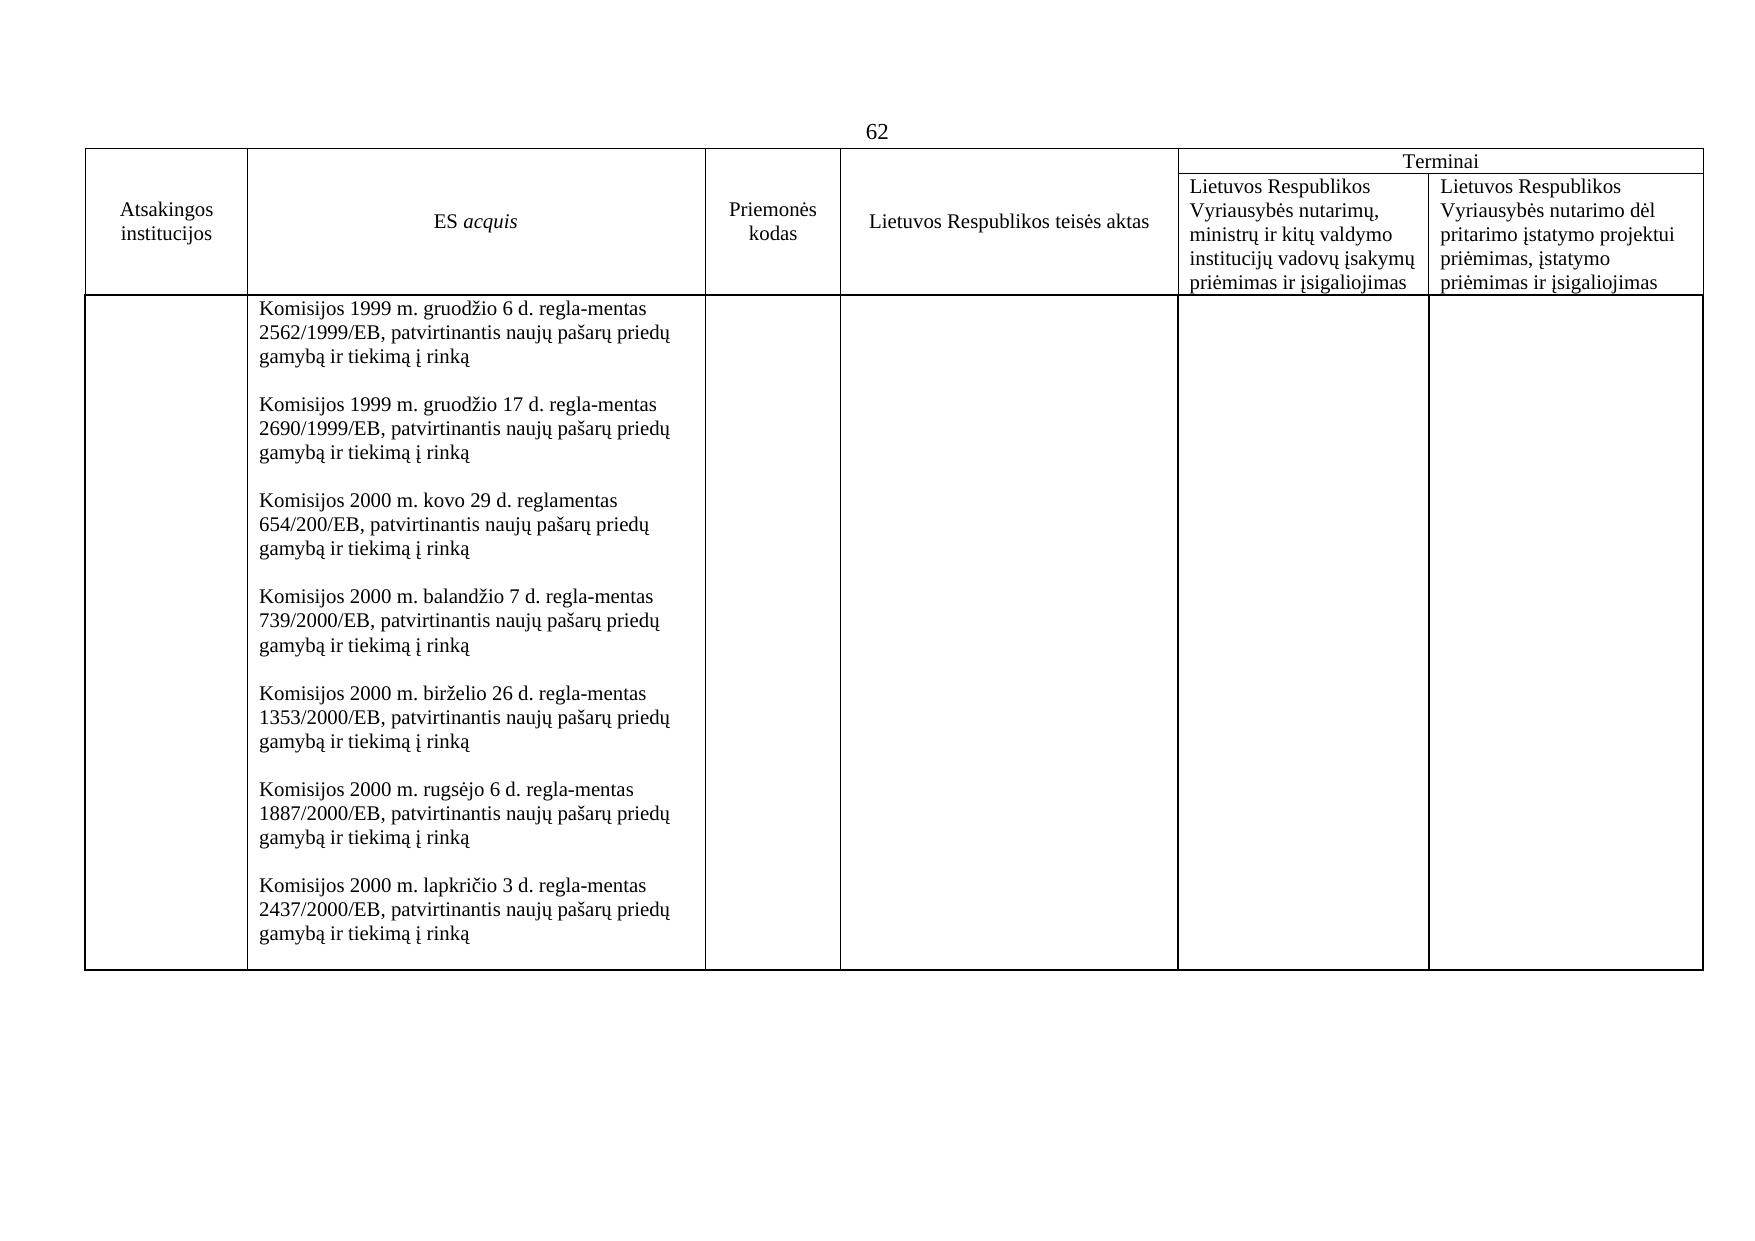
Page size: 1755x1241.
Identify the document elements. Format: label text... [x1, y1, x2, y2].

table_header Lietuvos Respublikos teisės aktas [841, 149, 1178, 294]
table_cell [86, 296, 247, 969]
table_header Priemonės kodas [706, 149, 840, 294]
table_header Terminai [1179, 149, 1703, 173]
table_cell Komisijos 1999 m. gruodžio 6 d. regla-mentas 2562/1999/EB, patvirtinantis naujų pašarų priedų gamybą ir tiekimą į rinką Komisijos 1999 m. gruodžio 17 d. regla-mentas 2690/1999/EB, patvirtinantis naujų pašarų priedų gamybą ir tiekimą į rinką Komisijos 2000 m. kovo 29 d. reglamentas 654/200/EB, patvirtinantis naujų pašarų priedų gamybą ir tiekimą į rinką Komisijos 2000 m. balandžio 7 d. regla-mentas 739/2000/EB, patvirtinantis naujų pašarų priedų gamybą ir tiekimą į rinką Komisijos 2000 m. birželio 26 d. regla-mentas 1353/2000/EB, patvirtinantis naujų pašarų priedų gamybą ir tiekimą į rinką Komisijos 2000 m. rugsėjo 6 d. regla-mentas 1887/2000/EB, patvirtinantis naujų pašarų priedų gamybą ir tiekimą į rinką Komisijos 2000 m. lapkričio 3 d. regla-mentas 2437/2000/EB, patvirtinantis naujų pašarų priedų gamybą ir tiekimą į rinką [248, 296, 705, 969]
table_header Atsakingos institucijos [86, 149, 247, 294]
table_cell [841, 296, 1177, 969]
table_cell [1430, 296, 1702, 969]
table_header ES acquis [248, 149, 705, 294]
table_cell [1179, 296, 1428, 969]
table_cell Lietuvos Respublikos Vyriausybės nutarimų, ministrų ir kitų valdymo institucijų vadovų įsakymų priėmimas ir įsigaliojimas [1179, 174, 1428, 294]
table_cell Lietuvos Respublikos Vyriausybės nutarimo dėl pritarimo įstatymo projektui priėmimas, įstatymo priėmimas ir įsigaliojimas [1429, 174, 1703, 294]
table_cell [706, 296, 840, 969]
